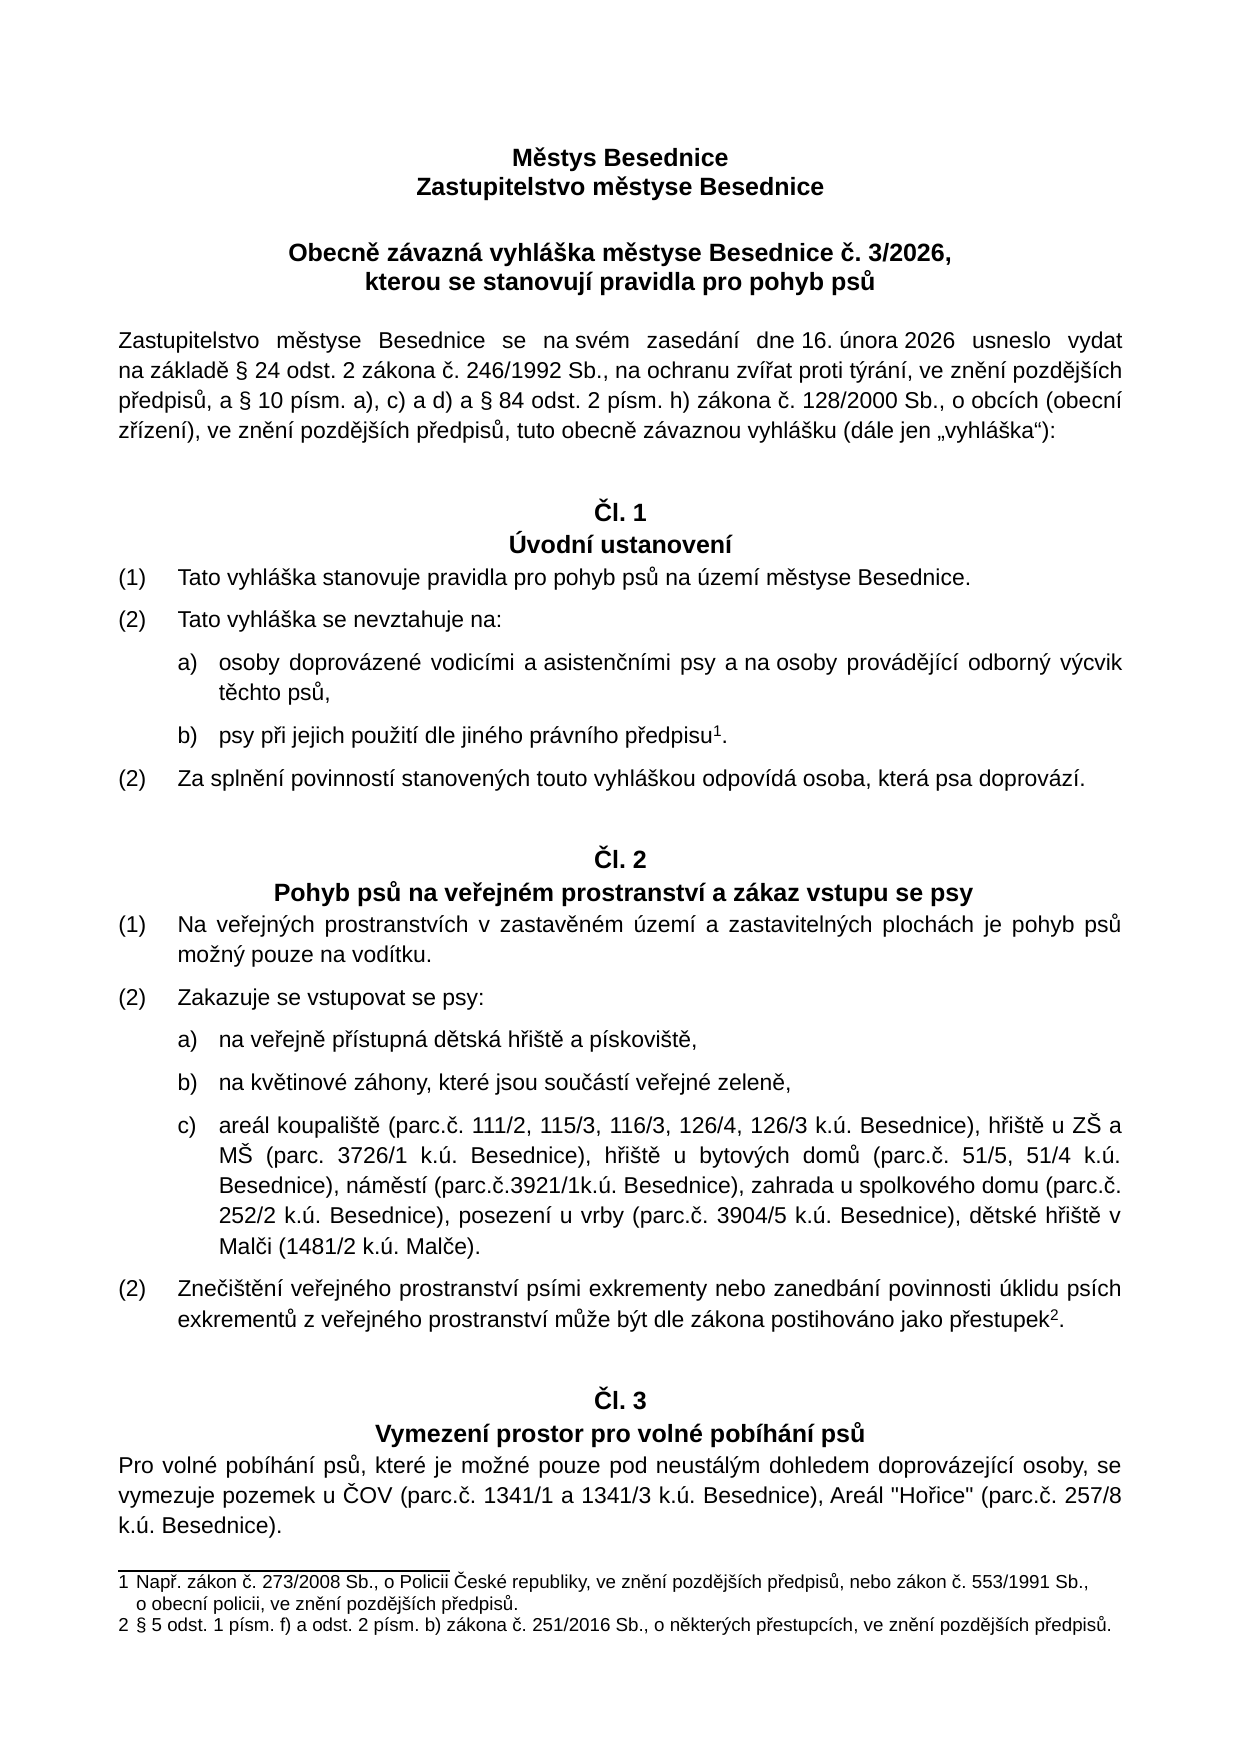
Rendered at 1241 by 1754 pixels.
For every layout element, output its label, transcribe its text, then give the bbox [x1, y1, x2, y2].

list Např. zákon č. 273/2008 Sb., o Policii České republiky, ve znění pozdějších předpisů, nebo zákon č. 553/1991 Sb., o obecní policii, ve znění pozdějších předpisů. [118, 1571, 1122, 1614]
subtitle Obecně závazná vyhláška městyse Besednice č. 3/2026, kterou se stanovují pravidla pro pohyb psů [118, 238, 1122, 295]
list areál koupaliště (parc.č. 111/2, 115/3, 116/3, 126/4, 126/3 k.ú. Besednice), hřiště u ZŠ a MŠ (parc. 3726/1 k.ú. Besednice), hřiště u bytových domů (parc.č. 51/5, 51/4 k.ú. Besednice), náměstí (parc.č.3921/1k.ú. Besednice), zahrada u spolkového domu (parc.č. 252/2 k.ú. Besednice), posezení u vrby (parc.č. 3904/5 k.ú. Besednice), dětské hřiště v Malči (1481/2 k.ú. Malče). [177, 1112, 1122, 1259]
list na veřejně přístupná dětská hřiště a pískoviště, [177, 1026, 1122, 1053]
list § 5 odst. 1 písm. f) a odst. 2 písm. b) zákona č. 251/2016 Sb., o některých přestupcích, ve znění pozdějších předpisů. [118, 1614, 1122, 1635]
text Zastupitelstvo městyse Besednice se na svém zasedání dne 16. února 2026 usneslo vydat na základě § 24 odst. 2 zákona č. 246/1992 Sb., na ochranu zvířat proti týrání, ve znění pozdějších předpisů, a § 10 písm. a), c) a d) a § 84 odst. 2 písm. h) zákona č. 128/2000 Sb., o obcích (obecní zřízení), ve znění pozdějších předpisů, tuto obecně závaznou vyhlášku (dále jen „vyhláška“): [118, 327, 1122, 444]
list psy při jejich použití dle jiného právního předpisu. [177, 722, 1122, 748]
list osoby doprovázené vodicími a asistenčními psy a na osoby provádějící odborný výcvik těchto psů, [177, 649, 1122, 706]
list Za splnění povinností stanovených touto vyhláškou odpovídá osoba, která psa doprovází. [118, 764, 1122, 791]
text Pro volné pobíhání psů, které je možné pouze pod neustálým dohledem doprovázející osoby, se vymezuje pozemek u ČOV (parc.č. 1341/1 a 1341/3 k.ú. Besednice), Areál "Hořice" (parc.č. 257/8 k.ú. Besednice). [118, 1452, 1122, 1539]
subtitle Čl. 1 Úvodní ustanovení [118, 497, 1122, 559]
list na květinové záhony, které jsou součástí veřejné zeleně, [177, 1069, 1122, 1096]
subtitle Čl. 2 Pohyb psů na veřejném prostranství a zákaz vstupu se psy [118, 845, 1122, 907]
list Na veřejných prostranstvích v zastavěném území a zastavitelných plochách je pohyb psů možný pouze na vodítku. [118, 911, 1122, 967]
list Tato vyhláška stanovuje pravidla pro pohyb psů na území městyse Besednice. [118, 563, 1122, 590]
list Znečištění veřejného prostranství psími exkrementy nebo zanedbání povinnosti úklidu psích exkrementů z veřejného prostranství může být dle zákona postihováno jako přestupek. [118, 1275, 1122, 1332]
text Městys Besednice Zastupitelstvo městyse Besednice [118, 143, 1122, 201]
subtitle Čl. 3 Vymezení prostor pro volné pobíhání psů [118, 1386, 1122, 1448]
list Zakazuje se vstupovat se psy: [118, 984, 1122, 1010]
list Tato vyhláška se nevztahuje na: [118, 606, 1122, 633]
